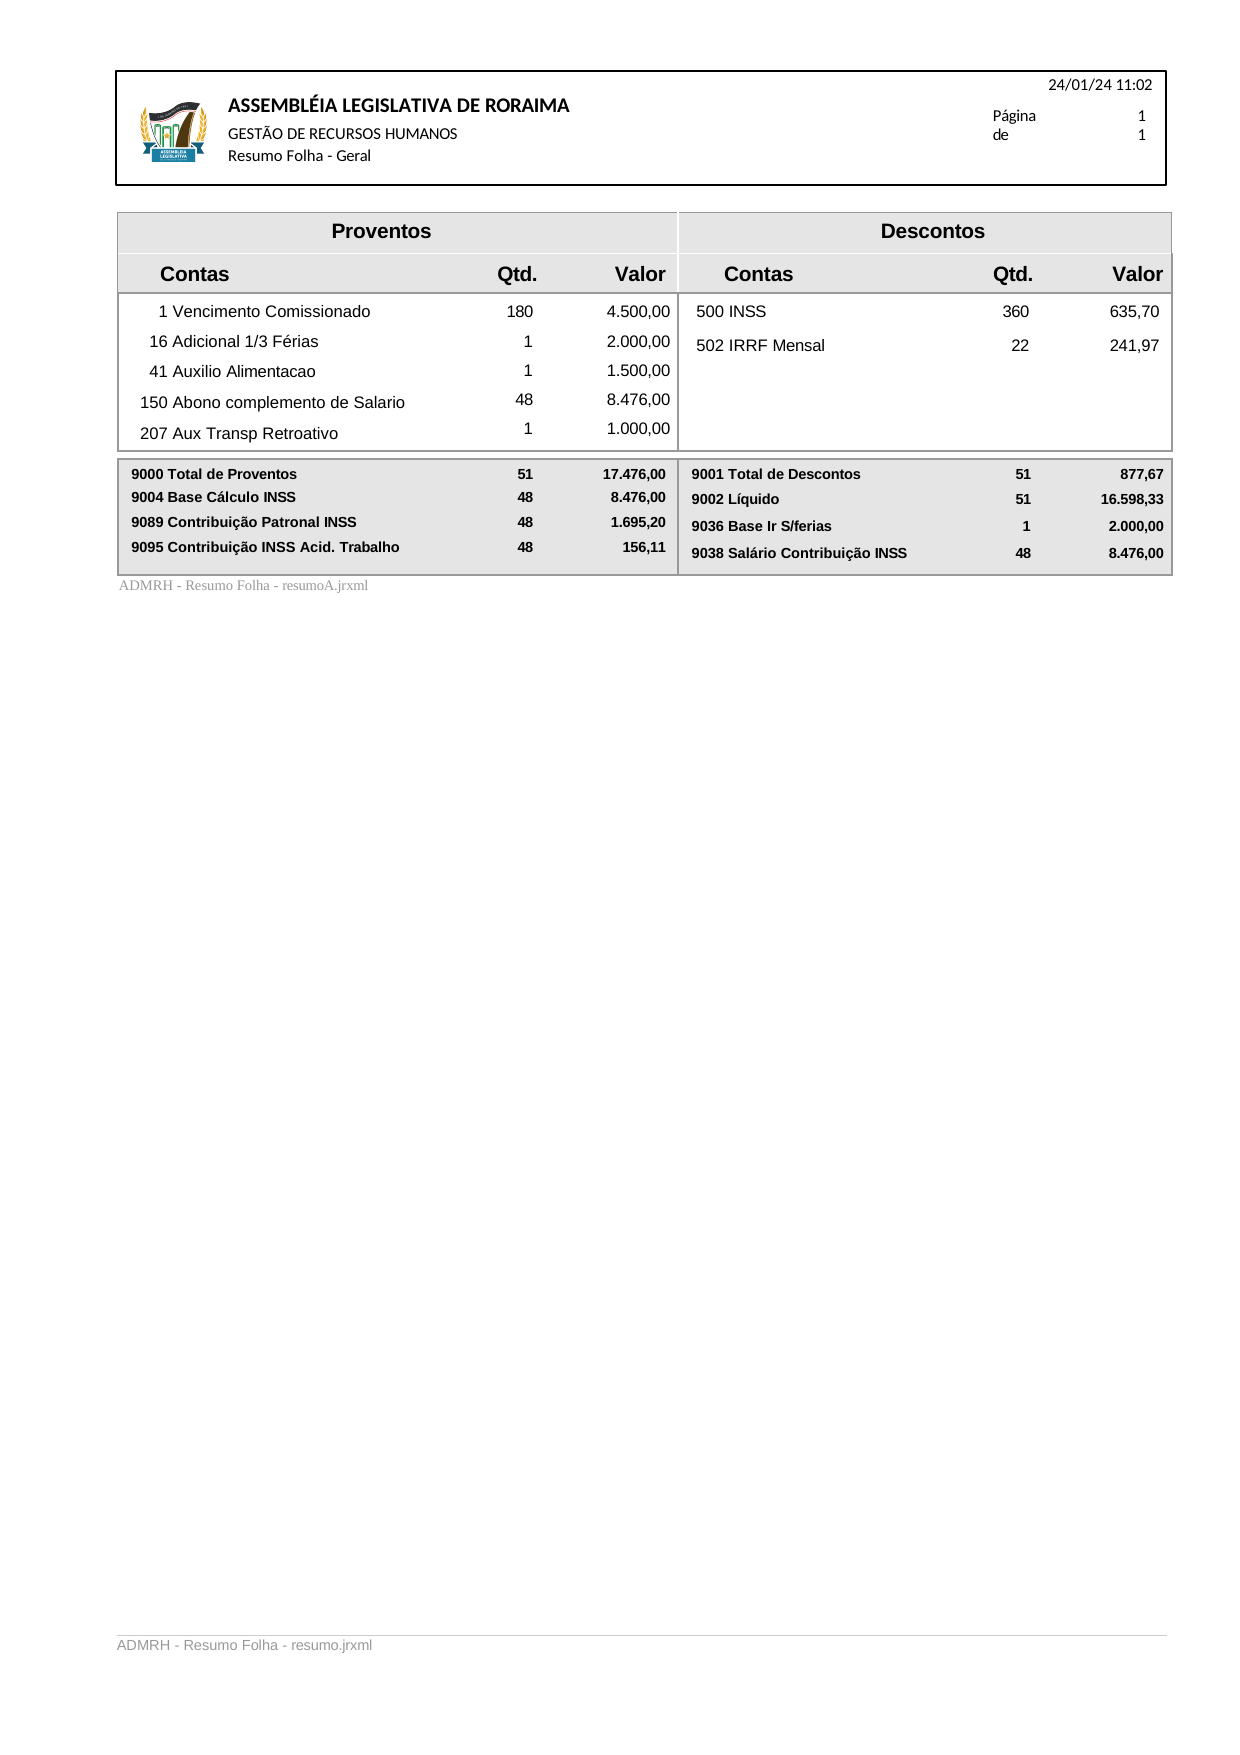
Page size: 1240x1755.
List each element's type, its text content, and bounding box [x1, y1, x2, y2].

table_header [1172, 212, 1232, 253]
table_cell [1069, 413, 1171, 449]
table_cell 9004 Base Cálculo INSS [119, 485, 458, 511]
table_cell 9038 Salário Contribuição INSS [679, 537, 961, 574]
table_cell 9036 Base Ir S/ferias [679, 511, 961, 537]
table_cell 180 [450, 294, 570, 325]
table_cell 502 IRRF Mensal [679, 325, 908, 356]
table_cell 48 [961, 537, 1063, 574]
table_header 877,67 [1063, 460, 1171, 485]
table_cell 2.000,00 [1063, 511, 1171, 537]
table_header 51 [961, 460, 1063, 485]
table_cell 48 [450, 384, 570, 413]
table_cell 1.000,00 [570, 413, 677, 449]
table_cell [1069, 356, 1171, 383]
table_cell 241,97 [1069, 325, 1171, 356]
table_cell 16.598,33 [1063, 485, 1171, 511]
table_cell 1 [961, 511, 1063, 537]
table_header Proventos [118, 213, 677, 253]
table_header 51 [458, 460, 565, 485]
table_cell 9095 Contribuição INSS Acid. Trabalho [119, 537, 458, 574]
table_cell Valor [1069, 254, 1171, 292]
table_cell 22 [908, 325, 1069, 356]
table_cell 4.500,00 [570, 294, 677, 325]
table_header Descontos [679, 213, 1171, 253]
table_header 9001 Total de Descontos [679, 460, 961, 485]
table_cell 48 [458, 537, 565, 574]
table_cell [679, 356, 908, 383]
table_cell 9089 Contribuição Patronal INSS [119, 511, 458, 537]
table_cell [908, 384, 1069, 413]
table_cell 8.476,00 [570, 384, 677, 413]
table_cell 1 Vencimento Comissionado 16 Adicional 1/3 Férias 41 Auxilio Alimentacao 150 Abono complemento de Salario 207 Aux Transp Retroativo [119, 294, 450, 449]
table_cell 1 [450, 356, 570, 383]
table_cell 1.695,20 [565, 511, 677, 537]
table_cell Qtd. [450, 254, 570, 292]
table_cell 8.476,00 [565, 485, 677, 511]
table_cell [1173, 254, 1232, 449]
text ADMRH - Resumo Folha - resumo.jrxml [117, 1626, 1239, 1653]
table_cell Qtd. [908, 254, 1069, 292]
table_cell 156,11 [565, 537, 677, 574]
table_cell 8.476,00 [1063, 537, 1171, 574]
table_cell 9002 Líquido [679, 485, 961, 511]
table_cell Valor [570, 254, 677, 292]
table_cell 500 INSS [679, 294, 908, 325]
table_cell Contas [118, 254, 450, 292]
table_cell 51 [961, 485, 1063, 511]
table_cell [679, 413, 908, 449]
table_cell 635,70 [1069, 294, 1171, 325]
text ADMRH - Resumo Folha - resumoA.jrxml [119, 577, 1239, 594]
table_header 9000 Total de Proventos [119, 460, 458, 485]
table_cell [679, 384, 908, 413]
table_cell [1069, 384, 1171, 413]
table_cell Contas [679, 254, 908, 292]
table_cell 48 [458, 511, 565, 537]
table_cell 360 [908, 294, 1069, 325]
table_cell 2.000,00 [570, 325, 677, 356]
table_cell 1 [450, 413, 570, 449]
table_cell 48 [458, 485, 565, 511]
table_cell [908, 356, 1069, 383]
table_cell 1.500,00 [570, 356, 677, 383]
table_header 17.476,00 [565, 460, 677, 485]
table_cell 1 [450, 325, 570, 356]
table_cell [908, 413, 1069, 449]
